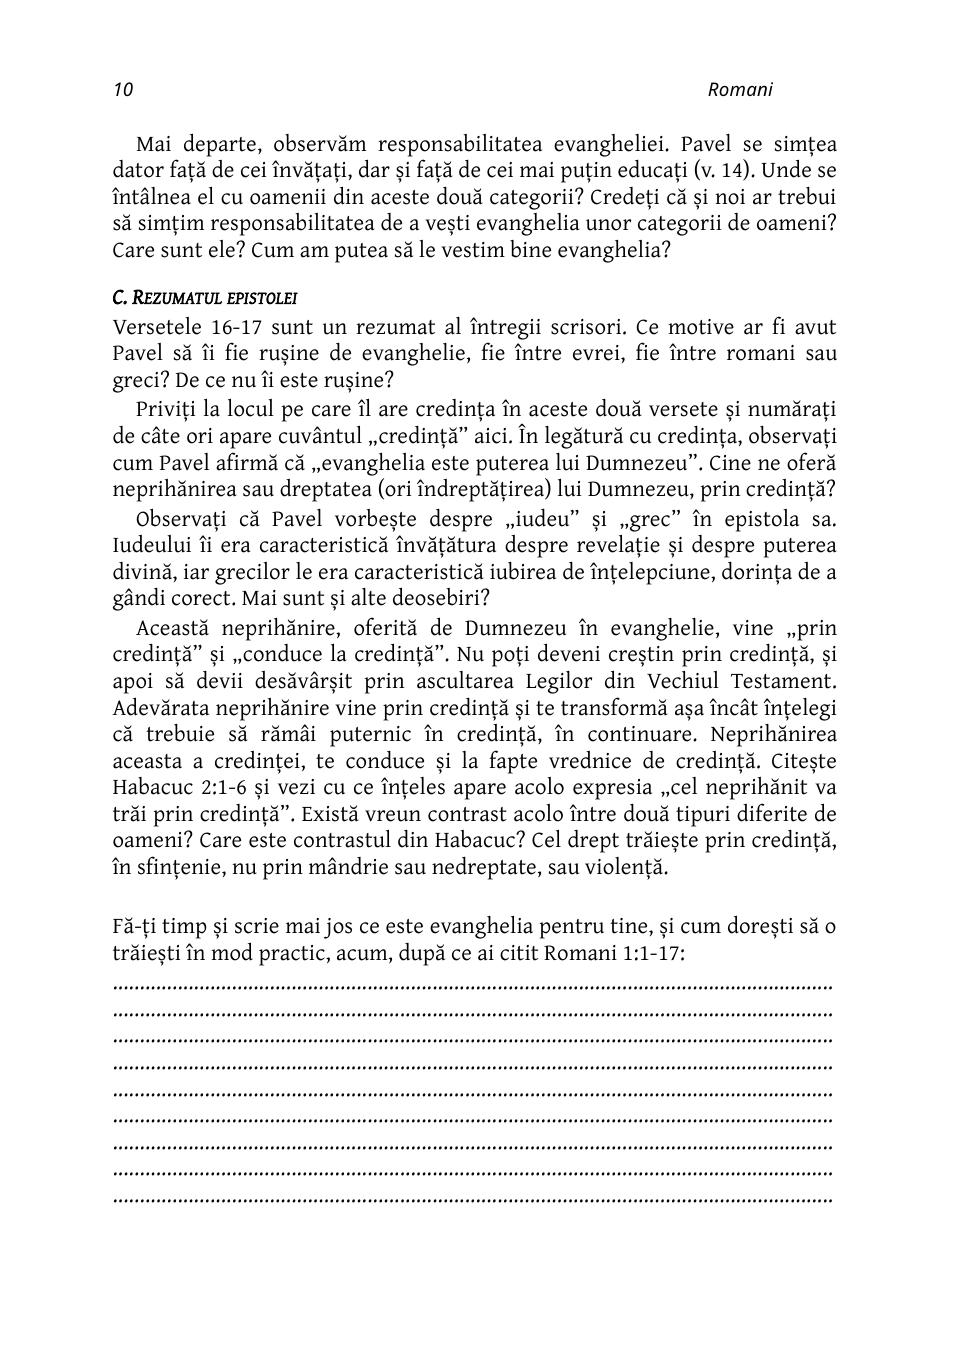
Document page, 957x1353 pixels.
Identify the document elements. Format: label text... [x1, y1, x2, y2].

text Mai departe, observăm responsabilitatea evangheliei. Pavel se simțea dator față de cei învățați, dar și față de cei mai puțin educați (v. 14). Unde se întâlnea el cu oamenii din aceste două categorii? Credeți că și noi ar trebui să simțim responsabilitatea de a vești evanghelia unor categorii de oameni?Care sunt ele? Cum am putea să le vestim bine evanghelia? [112, 131, 838, 264]
text Observați că Pavel vorbește despre „iudeu” și „grec” în epistola sa. Iudeului îi era caracteristică învățătura despre revelație și despre puterea divină, iar grecilor le era caracteristică iubirea de înțelepciune, dorința de a gândi corect. Mai sunt și alte deosebiri? [112, 506, 838, 612]
text Această neprihănire, oferită de Dumnezeu în evanghelie, vine „prin credință” și „conduce la credință”. Nu poți deveni creștin prin credință, și apoi să devii desăvârșit prin ascultarea Legilor din Vechiul Testament. Adevărata neprihănire vine prin credință și te transformă așa încât înțelegi că trebuie să rămâi puternic în credință, în continuare. Neprihănirea aceasta a credinței, te conduce și la fapte vrednice de credință. Citește Habacuc 2:1-6 și vezi cu ce înțeles apare acolo expresia „cel neprihănit va trăi prin credință”. Există vreun contrast acolo între două tipuri diferite de oameni? Care este contrastul din Habacuc? Cel drept trăiește prin credință, în sfințenie, nu prin mândrie sau nedreptate, sau violență. [112, 615, 838, 881]
text ............................................................................................................................................................................................................................................................................................................................................................................................................................................................................................................................................................................................................................................................................................................................................................................................................................................................................................................................................................................................................................................................................................................................................................................................................................................. [112, 969, 838, 1208]
text Fă-ți timp și scrie mai jos ce este evanghelia pentru tine, și cum dorești să o trăiești în mod practic, acum, după ce ai citit Romani 1:1-17: [112, 913, 838, 966]
text Priviți la locul pe care îl are credința în aceste două versete și numărați de câte ori apare cuvântul „credință” aici. În legătură cu credința, observați cum Pavel afirmă că „evanghelia este puterea lui Dumnezeu”. Cine ne oferă neprihănirea sau dreptatea (ori îndreptățirea) lui Dumnezeu, prin credință? [112, 397, 838, 503]
subtitle C. Rezumatul epistolei [112, 285, 838, 309]
text Versetele 16-17 sunt un rezumat al întregii scrisori. Ce motive ar fi avut Pavel să îi fie rușine de evanghelie, fie între evrei, fie între romani sau greci? De ce nu îi este rușine? [112, 314, 838, 393]
